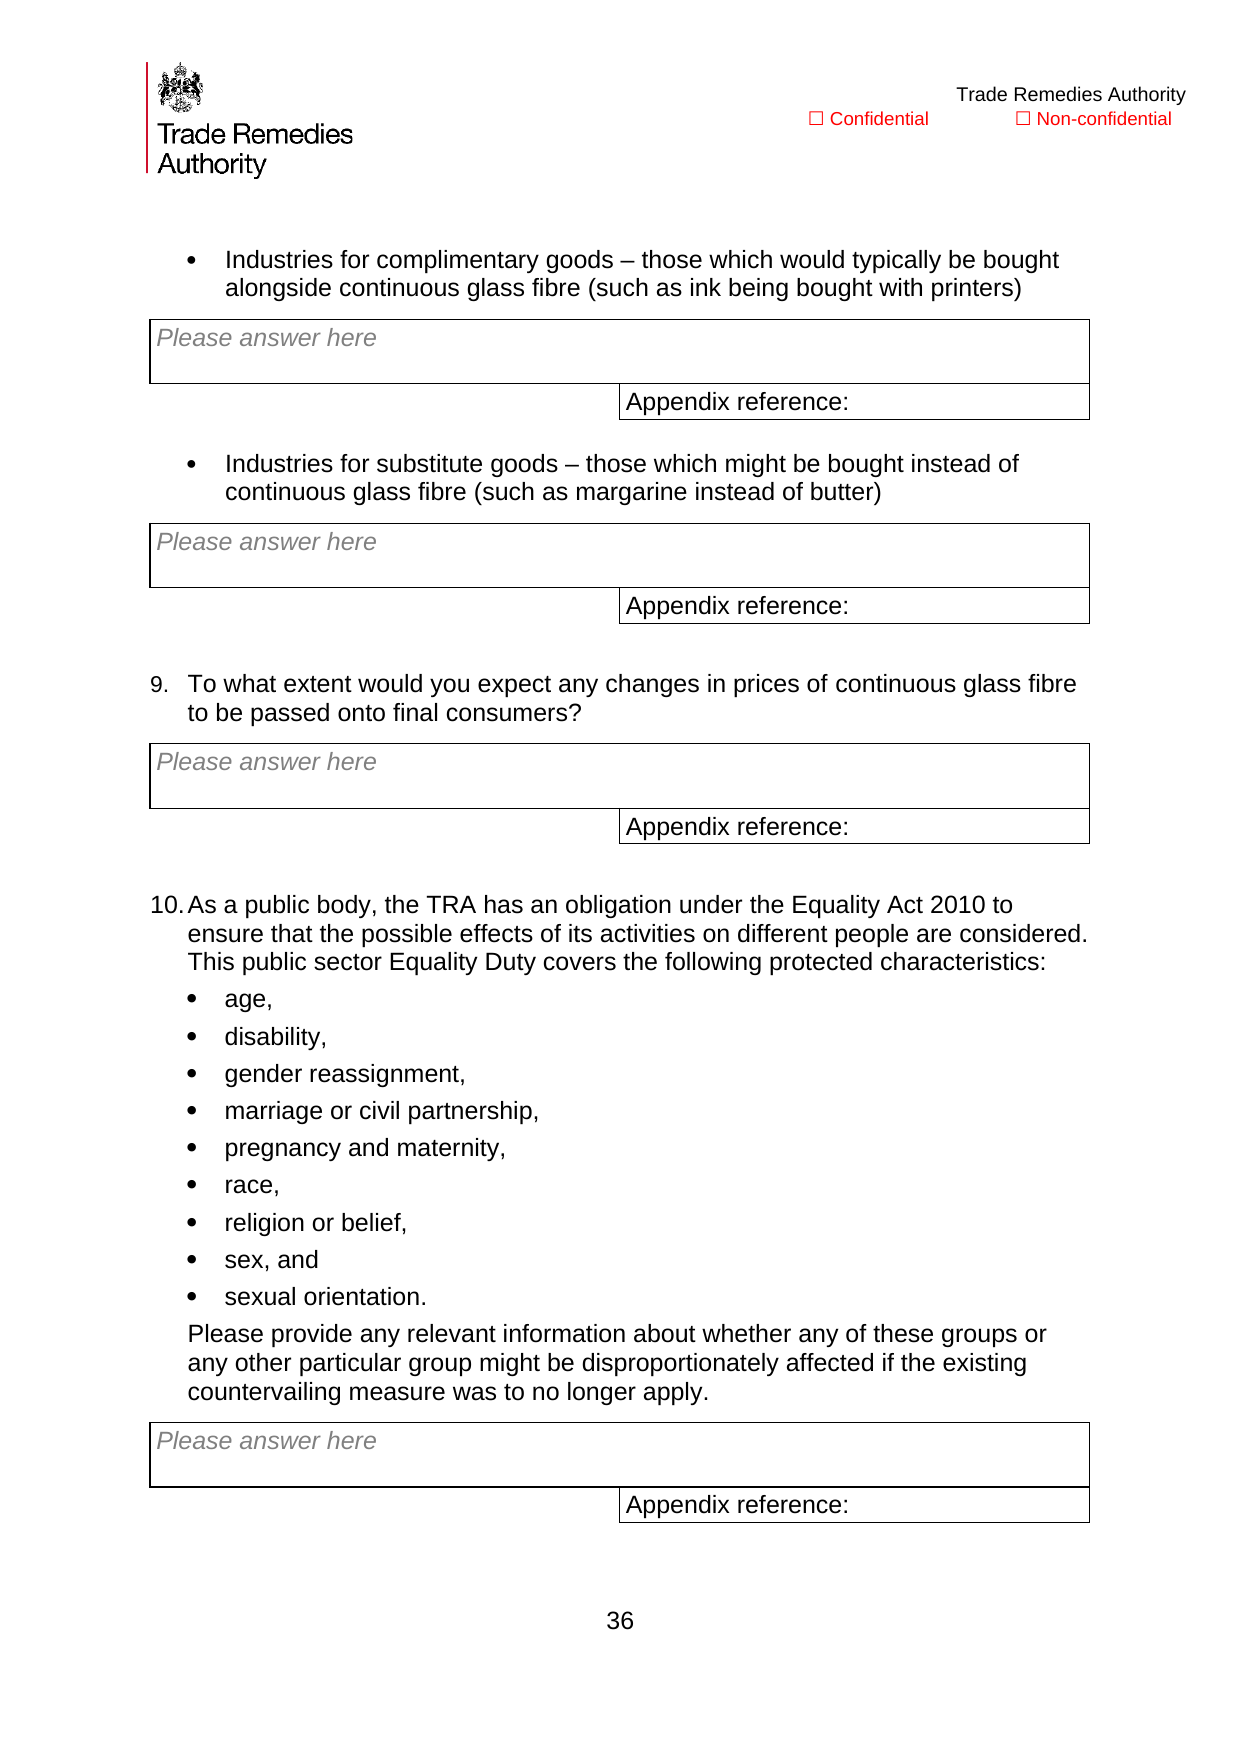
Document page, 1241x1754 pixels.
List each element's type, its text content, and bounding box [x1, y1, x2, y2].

list pregnancy and maternity, [187, 1133, 1090, 1162]
table_cell Appendix reference: [620, 809, 1089, 843]
table_cell Appendix reference: [620, 588, 1089, 623]
list race, [187, 1170, 1090, 1199]
table_cell [150, 1488, 619, 1522]
table_cell [150, 384, 619, 419]
list To what extent would you expect any changes in prices of continuous glass fibre to be passed onto final consumers? [150, 669, 1090, 727]
list marriage or civil partnership, [187, 1096, 1090, 1125]
table_cell Appendix reference: [620, 384, 1089, 419]
list gender reassignment, [187, 1059, 1090, 1088]
table_header Please answer here [151, 320, 1089, 383]
list Industries for complimentary goods – those which would typically be bought alongside continuous glass fibre (such as ink being bought with printers) [187, 244, 1090, 302]
table_header Please answer here [151, 1423, 1089, 1486]
list age, [187, 984, 1090, 1013]
table_header Please answer here [151, 524, 1089, 587]
table_cell [150, 809, 619, 843]
list religion or belief, [187, 1207, 1090, 1236]
list sex, and [187, 1245, 1090, 1273]
list disability, [187, 1022, 1090, 1050]
list As a public body, the TRA has an obligation under the Equality Act 2010 to ensure that the possible effects of its activities on different people are considered. This public sector Equality Duty covers the following protected characteristics: [150, 890, 1090, 976]
table_cell [150, 588, 619, 623]
list Please provide any relevant information about whether any of these groups or any other particular group might be disproportionately affected if the existing countervailing measure was to no longer apply. [187, 1319, 1090, 1405]
list sexual orientation. [187, 1282, 1090, 1311]
table_header Please answer here [151, 744, 1089, 808]
table_cell Appendix reference: [620, 1488, 1089, 1522]
list Industries for substitute goods – those which might be bought instead of continuous glass fibre (such as margarine instead of butter) [187, 448, 1090, 506]
